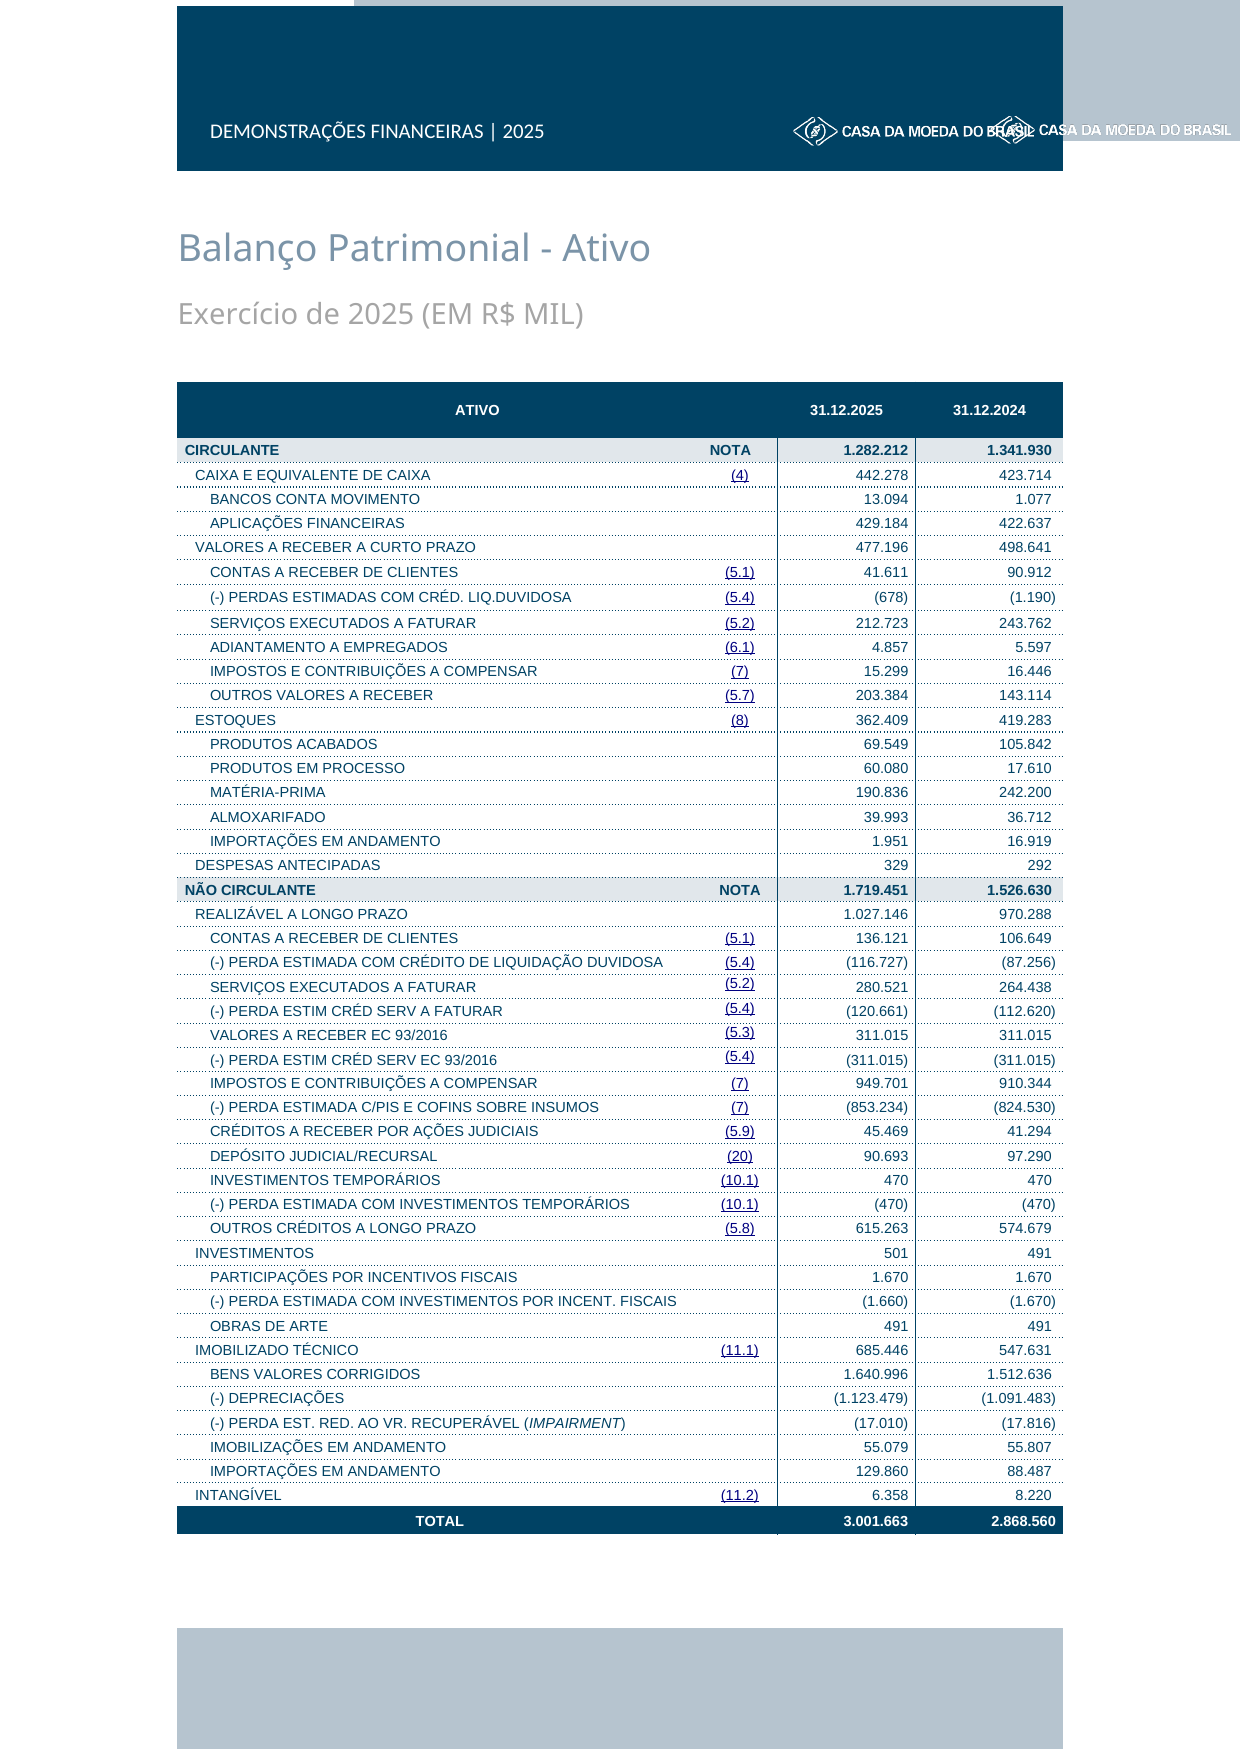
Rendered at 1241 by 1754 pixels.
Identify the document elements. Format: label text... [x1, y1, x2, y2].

table_cell 470 [916, 1168, 1063, 1192]
table_cell PRODUTOS EM PROCESSO [177, 756, 702, 780]
table_cell 422.637 [916, 511, 1063, 535]
table_cell 242.200 [916, 780, 1063, 804]
table_cell 477.196 [778, 535, 915, 559]
table_cell 45.469 [778, 1119, 915, 1143]
table_cell 292 [916, 853, 1063, 877]
table_cell (11.2) [702, 1482, 777, 1506]
table_cell (1.091.483) [916, 1386, 1063, 1410]
table_cell 143.114 [916, 683, 1063, 707]
table_cell IMPORTAÇÕES EM ANDAMENTO [177, 1459, 702, 1482]
table_cell (8) [702, 707, 777, 731]
table_cell (-) PERDA ESTIMADA COM INVESTIMENTOS POR INCENT. FISCAIS [177, 1289, 702, 1313]
table_cell 1.719.451 [778, 877, 915, 901]
table_cell 615.263 [778, 1216, 915, 1240]
table_cell (311.015) [778, 1047, 915, 1071]
table_cell 311.015 [778, 1023, 915, 1047]
table_cell (311.015) [916, 1047, 1063, 1071]
table_cell 60.080 [778, 756, 915, 780]
table_cell [702, 1434, 777, 1459]
table_cell OUTROS VALORES A RECEBER [177, 683, 702, 707]
table_cell TOTAL [177, 1506, 702, 1534]
table_cell (-) PERDA ESTIMADA COM INVESTIMENTOS TEMPORÁRIOS [177, 1192, 702, 1216]
table_cell (116.727) [778, 950, 915, 974]
table_cell CIRCULANTE [177, 438, 702, 462]
table_cell REALIZÁVEL A LONGO PRAZO [177, 901, 702, 926]
table_cell 970.288 [916, 901, 1063, 926]
table_cell (112.620) [916, 998, 1063, 1023]
table_cell 203.384 [778, 683, 915, 707]
table_cell (1.670) [916, 1289, 1063, 1313]
table_cell 97.290 [916, 1143, 1063, 1167]
table_cell (7) [702, 659, 777, 683]
table_cell (10.1) [702, 1168, 777, 1192]
table_cell (1.190) [916, 584, 1063, 610]
table_cell 264.438 [916, 974, 1063, 998]
table_cell 243.762 [916, 610, 1063, 634]
table_cell (5.8) [702, 1216, 777, 1240]
table_cell 8.220 [916, 1482, 1063, 1506]
table_cell (470) [778, 1192, 915, 1216]
table_cell (5.4) [702, 950, 777, 974]
table_cell PARTICIPAÇÕES POR INCENTIVOS FISCAIS [177, 1265, 702, 1289]
table_cell (-) PERDA EST. RED. AO VR. RECUPERÁVEL (IMPAIRMENT) [177, 1410, 702, 1434]
table_cell (20) [702, 1143, 777, 1167]
table_cell ESTOQUES [177, 707, 702, 731]
table_cell 16.446 [916, 659, 1063, 683]
table_cell 15.299 [778, 659, 915, 683]
table_cell 13.094 [778, 486, 915, 511]
table_cell CRÉDITOS A RECEBER POR AÇÕES JUDICIAIS [177, 1119, 702, 1143]
table_cell [702, 1410, 777, 1434]
table_cell 1.640.996 [778, 1362, 915, 1386]
table_cell (17.010) [778, 1410, 915, 1434]
table_cell (10.1) [702, 1192, 777, 1216]
table_cell 419.283 [916, 707, 1063, 731]
table_cell DEPÓSITO JUDICIAL/RECURSAL [177, 1143, 702, 1167]
table_cell ALMOXARIFADO [177, 804, 702, 828]
table_cell 212.723 [778, 610, 915, 634]
table_cell 3.001.663 [778, 1506, 915, 1534]
table_cell (853.234) [778, 1095, 915, 1119]
table_cell 1.526.630 [916, 877, 1063, 901]
table_cell [702, 901, 777, 926]
table_cell [702, 1386, 777, 1410]
table_cell [702, 829, 777, 853]
table_cell PRODUTOS ACABADOS [177, 731, 702, 756]
table_cell APLICAÇÕES FINANCEIRAS [177, 511, 702, 535]
table_cell OUTROS CRÉDITOS A LONGO PRAZO [177, 1216, 702, 1240]
table_cell 1.951 [778, 829, 915, 853]
table_cell NOTA [702, 877, 777, 901]
table_cell (11.1) [702, 1337, 777, 1362]
table_cell CAIXA E EQUIVALENTE DE CAIXA [177, 462, 702, 486]
table_cell 491 [916, 1240, 1063, 1264]
table_cell 105.842 [916, 731, 1063, 756]
table_cell (-) PERDAS ESTIMADAS COM CRÉD. LIQ.DUVIDOSA [177, 584, 702, 610]
table_cell 190.836 [778, 780, 915, 804]
table_cell 329 [778, 853, 915, 877]
table_cell 36.712 [916, 804, 1063, 828]
table_cell [702, 731, 777, 756]
table_cell 1.341.930 [916, 438, 1063, 462]
table_cell BANCOS CONTA MOVIMENTO [177, 486, 702, 511]
table_cell (5.2) [702, 974, 777, 998]
subtitle Exercício de 2025 (EM R$ MIL) [177, 293, 1063, 333]
table_cell (7) [702, 1071, 777, 1094]
table_cell [702, 804, 777, 828]
table_cell IMOBILIZAÇÕES EM ANDAMENTO [177, 1434, 702, 1459]
table_cell [702, 1289, 777, 1313]
table_cell IMPORTAÇÕES EM ANDAMENTO [177, 829, 702, 853]
table_cell SERVIÇOS EXECUTADOS A FATURAR [177, 610, 702, 634]
table_header 31.12.2025 [778, 382, 915, 438]
table_cell 491 [778, 1313, 915, 1337]
table_cell (5.2) [702, 610, 777, 634]
table_cell (87.256) [916, 950, 1063, 974]
table_cell (678) [778, 584, 915, 610]
table_cell [702, 1240, 777, 1264]
table_cell (5.4) [702, 584, 777, 610]
table_cell BENS VALORES CORRIGIDOS [177, 1362, 702, 1386]
table_cell (5.3) [702, 1023, 777, 1047]
table_cell 90.912 [916, 559, 1063, 583]
table_cell (5.4) [702, 998, 777, 1023]
table_cell INVESTIMENTOS [177, 1240, 702, 1264]
table_cell 106.649 [916, 926, 1063, 950]
table_cell 1.670 [778, 1265, 915, 1289]
table_cell IMPOSTOS E CONTRIBUIÇÕES A COMPENSAR [177, 1071, 702, 1094]
table_cell DESPESAS ANTECIPADAS [177, 853, 702, 877]
table_cell 491 [916, 1313, 1063, 1337]
table_cell (1.660) [778, 1289, 915, 1313]
table_cell 55.807 [916, 1434, 1063, 1459]
subtitle Balanço Patrimonial - Ativo [177, 222, 1063, 273]
table_cell OBRAS DE ARTE [177, 1313, 702, 1337]
table_cell (5.1) [702, 559, 777, 583]
table_cell (-) PERDA ESTIMADA C/PIS E COFINS SOBRE INSUMOS [177, 1095, 702, 1119]
table_cell 4.857 [778, 634, 915, 658]
table_cell 1.670 [916, 1265, 1063, 1289]
table_cell (120.661) [778, 998, 915, 1023]
table_cell 574.679 [916, 1216, 1063, 1240]
table_cell 910.344 [916, 1071, 1063, 1094]
table_cell (5.1) [702, 926, 777, 950]
table_cell 498.641 [916, 535, 1063, 559]
table_cell 1.077 [916, 486, 1063, 511]
table_cell MATÉRIA-PRIMA [177, 780, 702, 804]
table_cell 2.868.560 [916, 1506, 1063, 1534]
table_cell [702, 780, 777, 804]
table_cell 1.512.636 [916, 1362, 1063, 1386]
table_cell NÃO CIRCULANTE [177, 877, 702, 901]
table_cell 442.278 [778, 462, 915, 486]
table_cell (470) [916, 1192, 1063, 1216]
table_cell ADIANTAMENTO A EMPREGADOS [177, 634, 702, 658]
table_cell [702, 486, 777, 511]
table_cell 69.549 [778, 731, 915, 756]
table_cell 17.610 [916, 756, 1063, 780]
table_cell [702, 1313, 777, 1337]
table_cell 280.521 [778, 974, 915, 998]
table_cell (-) PERDA ESTIM CRÉD SERV EC 93/2016 [177, 1047, 702, 1071]
table_cell [702, 1362, 777, 1386]
table_cell 311.015 [916, 1023, 1063, 1047]
table_cell [702, 511, 777, 535]
table_cell (824.530) [916, 1095, 1063, 1119]
table_cell 547.631 [916, 1337, 1063, 1362]
table_cell (7) [702, 1095, 777, 1119]
table_cell CONTAS A RECEBER DE CLIENTES [177, 926, 702, 950]
table_cell 1.027.146 [778, 901, 915, 926]
table_cell VALORES A RECEBER EC 93/2016 [177, 1023, 702, 1047]
table_cell (6.1) [702, 634, 777, 658]
table_header ATIVO [177, 382, 777, 438]
table_cell IMPOSTOS E CONTRIBUIÇÕES A COMPENSAR [177, 659, 702, 683]
table_cell 501 [778, 1240, 915, 1264]
table_cell INTANGÍVEL [177, 1482, 702, 1506]
table_cell [702, 1506, 777, 1534]
table_cell 41.294 [916, 1119, 1063, 1143]
table_cell (5.9) [702, 1119, 777, 1143]
table_cell [702, 535, 777, 559]
table_cell (-) DEPRECIAÇÕES [177, 1386, 702, 1410]
table_cell (4) [702, 462, 777, 486]
table_cell 685.446 [778, 1337, 915, 1362]
table_cell [702, 853, 777, 877]
table_cell (-) PERDA ESTIM CRÉD SERV A FATURAR [177, 998, 702, 1023]
table_cell (5.7) [702, 683, 777, 707]
table_cell 88.487 [916, 1459, 1063, 1482]
table_cell (5.4) [702, 1047, 777, 1071]
table_cell 5.597 [916, 634, 1063, 658]
table_cell 423.714 [916, 462, 1063, 486]
table_cell INVESTIMENTOS TEMPORÁRIOS [177, 1168, 702, 1192]
table_cell 470 [778, 1168, 915, 1192]
table_cell 1.282.212 [778, 438, 915, 462]
table_cell [702, 1459, 777, 1482]
table_cell (17.816) [916, 1410, 1063, 1434]
table_cell 90.693 [778, 1143, 915, 1167]
table_cell [702, 1265, 777, 1289]
table_cell 55.079 [778, 1434, 915, 1459]
table_cell CONTAS A RECEBER DE CLIENTES [177, 559, 702, 583]
table_cell (1.123.479) [778, 1386, 915, 1410]
table_cell 41.611 [778, 559, 915, 583]
table_header 31.12.2024 [916, 382, 1063, 438]
table_cell 6.358 [778, 1482, 915, 1506]
table_cell (-) PERDA ESTIMADA COM CRÉDITO DE LIQUIDAÇÃO DUVIDOSA [177, 950, 702, 974]
table_cell 429.184 [778, 511, 915, 535]
table_cell 129.860 [778, 1459, 915, 1482]
table_cell SERVIÇOS EXECUTADOS A FATURAR [177, 974, 702, 998]
table_cell NOTA [702, 438, 777, 462]
table_cell VALORES A RECEBER A CURTO PRAZO [177, 535, 702, 559]
table_cell 136.121 [778, 926, 915, 950]
table_cell 362.409 [778, 707, 915, 731]
table_cell 949.701 [778, 1071, 915, 1094]
table_cell 39.993 [778, 804, 915, 828]
table_cell 16.919 [916, 829, 1063, 853]
table_cell IMOBILIZADO TÉCNICO [177, 1337, 702, 1362]
table_cell [702, 756, 777, 780]
